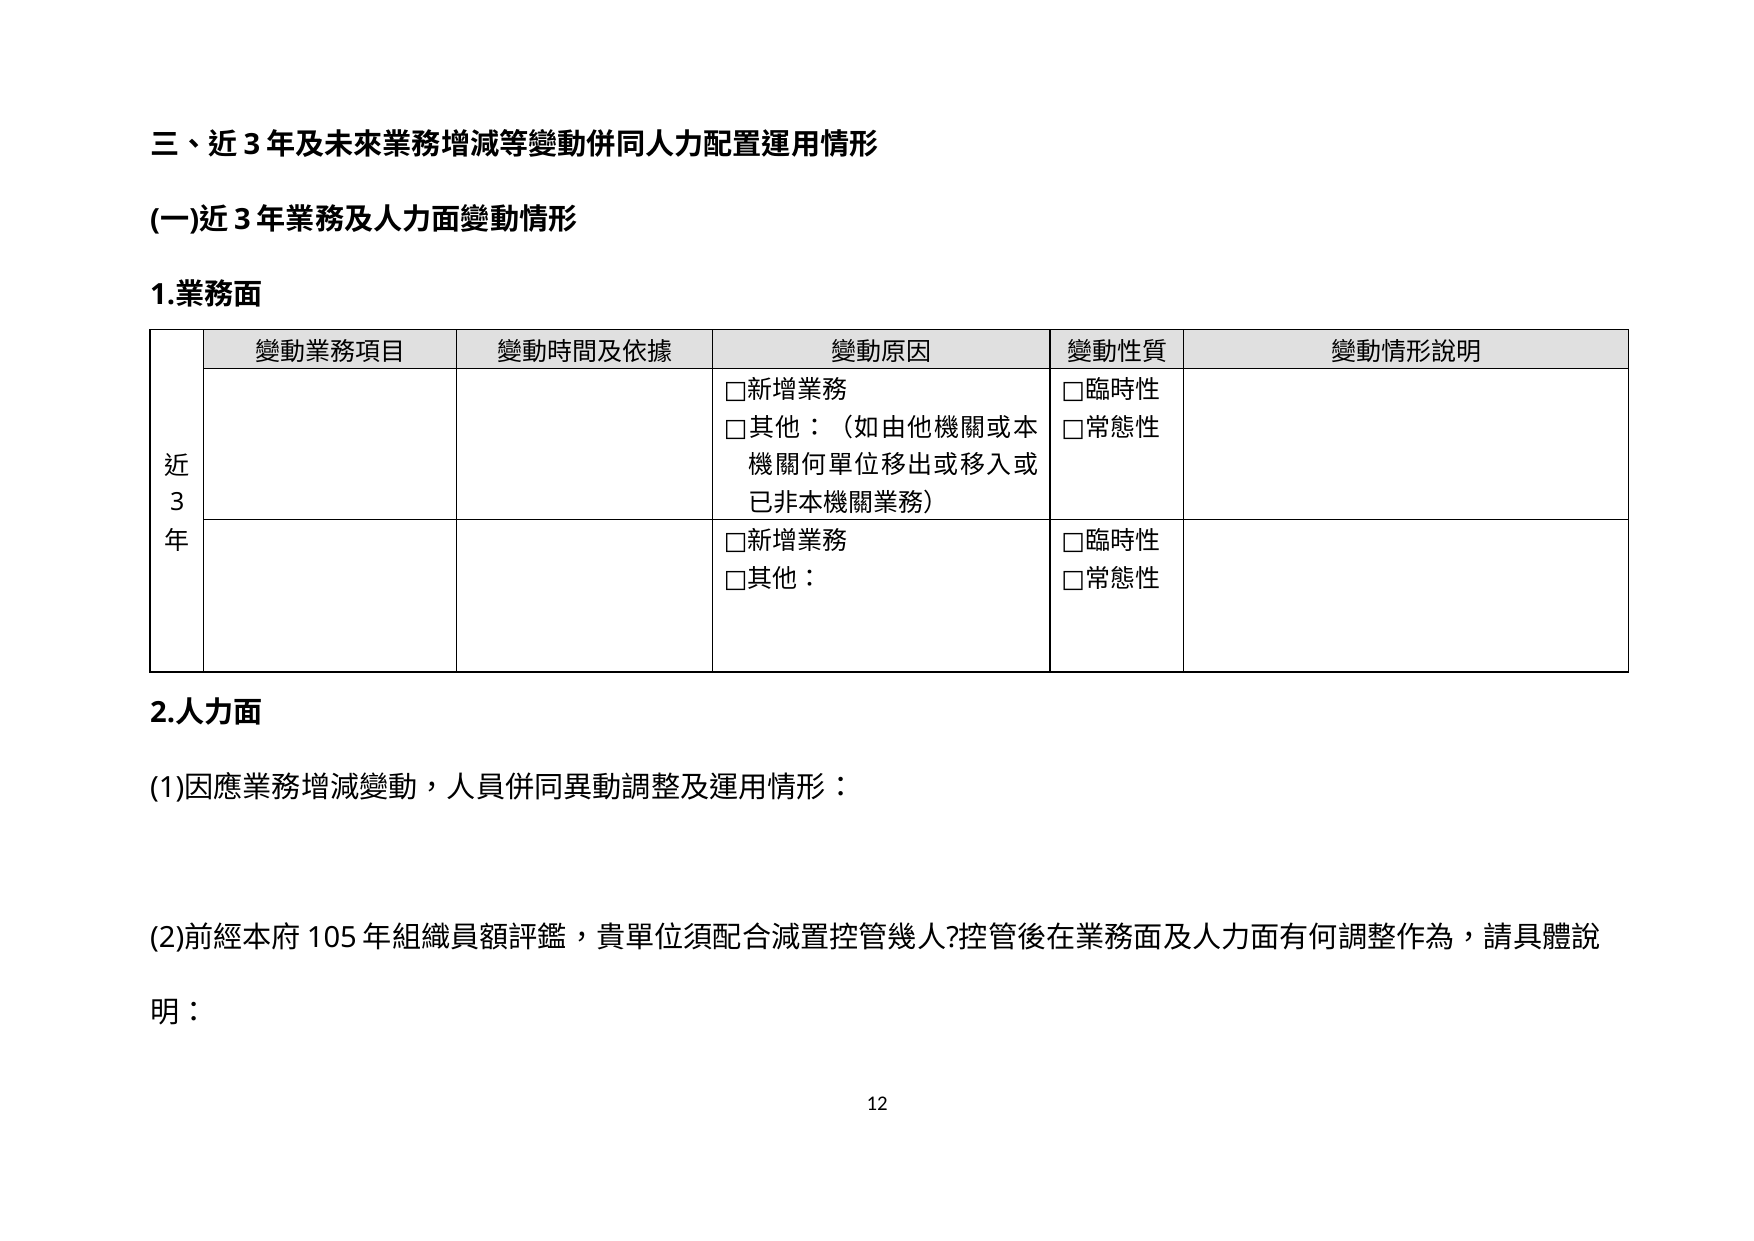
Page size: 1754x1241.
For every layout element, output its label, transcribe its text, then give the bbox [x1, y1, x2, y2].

table_cell [204, 369, 456, 519]
table_cell □臨時性 □常態性 [1051, 520, 1183, 671]
table_cell □新增業務 □其他：（如由他機關或本機關何單位移出或移入或已非本機關業務） [713, 369, 1049, 519]
table_cell □新增業務 □其他： [713, 520, 1049, 671]
table_header 變動業務項目 [204, 330, 456, 368]
table_header 近3年 [151, 330, 203, 671]
text (1)因應業務增減變動，人員併同異動調整及運用情形： [150, 747, 1604, 822]
table_cell [457, 369, 712, 519]
table_header 變動原因 [713, 330, 1049, 368]
table_cell [1184, 369, 1628, 519]
table_cell [1184, 520, 1628, 671]
text 2.人力面 [150, 673, 1604, 747]
table_header 變動時間及依據 [457, 330, 712, 368]
text (一)近3年業務及人力面變動情形 [150, 179, 1604, 254]
table_header 變動性質 [1051, 330, 1183, 368]
text 三、近3年及未來業務增減等變動併同人力配置運用情形 [150, 104, 1604, 179]
table_header 變動情形說明 [1184, 330, 1628, 368]
table_cell □臨時性 □常態性 [1051, 369, 1183, 519]
text (2)前經本府105年組織員額評鑑，貴單位須配合減置控管幾人?控管後在業務面及人力面有何調整作為，請具體說明： [150, 897, 1604, 1047]
table_cell [457, 520, 712, 671]
text 1.業務面 [150, 254, 1604, 329]
table_cell [204, 520, 456, 671]
